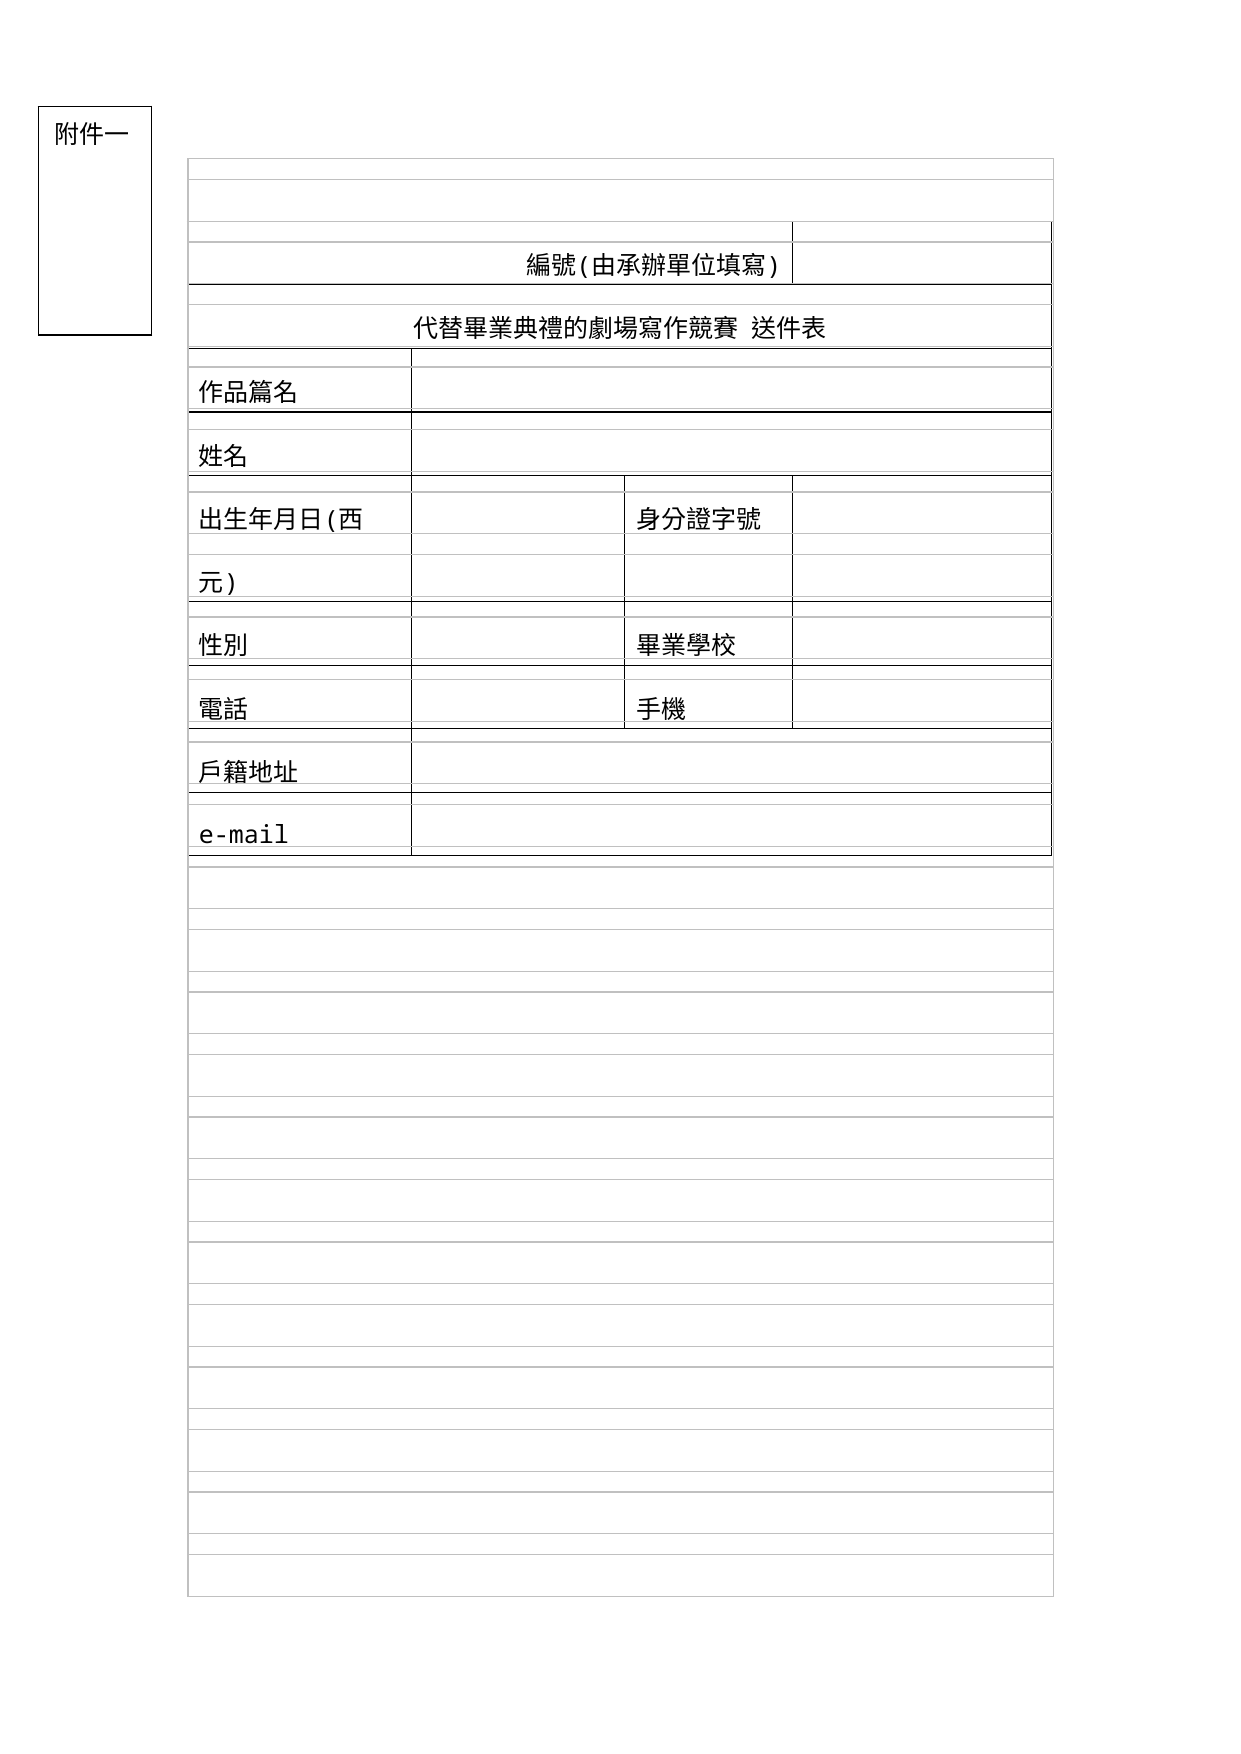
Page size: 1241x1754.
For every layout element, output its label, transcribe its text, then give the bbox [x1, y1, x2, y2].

table_cell [412, 743, 1051, 783]
table_cell [793, 666, 1051, 679]
table_cell 元) [189, 555, 411, 596]
table_header 編號(由承辦單位填寫) [39, 107, 151, 334]
table_cell [189, 602, 411, 616]
table_cell [625, 534, 792, 554]
table_cell [412, 659, 624, 664]
table_cell [793, 680, 1051, 721]
table_cell 電話 [189, 680, 411, 721]
table_cell 作品篇名 [189, 368, 411, 408]
table_cell [793, 722, 1051, 728]
table_cell 性別 [189, 618, 411, 658]
table_cell [189, 659, 411, 664]
table_cell [189, 784, 411, 792]
table_cell [625, 722, 792, 728]
table_cell 身分證字號 [625, 493, 792, 533]
table_header 編號(由承辦單位填寫) [189, 222, 792, 241]
table_cell [793, 659, 1051, 664]
table_header 編號(由承辦單位填寫) [189, 243, 792, 283]
table_cell [412, 493, 624, 533]
table_cell [793, 602, 1051, 616]
table_cell [793, 555, 1051, 596]
table_cell [189, 729, 411, 741]
table_cell [412, 680, 624, 721]
table_cell 代替畢業典禮的劇場寫作競賽 送件表 [189, 305, 1051, 346]
table_cell [412, 618, 624, 658]
table_cell [625, 666, 792, 679]
table_cell [412, 793, 1051, 804]
table_cell [412, 476, 624, 491]
table_cell [412, 430, 1051, 471]
table_cell [412, 722, 624, 728]
table_cell [793, 476, 1051, 491]
table_cell 出生年月日(西 [189, 493, 411, 533]
table_cell [793, 597, 1051, 601]
table_cell [412, 597, 624, 601]
table_cell [412, 368, 1051, 408]
table_cell [189, 597, 411, 601]
table_cell [412, 666, 624, 679]
table_cell [189, 793, 411, 804]
table_cell [189, 722, 411, 728]
table_cell [793, 493, 1051, 533]
table_cell [793, 618, 1051, 658]
table_cell [189, 476, 411, 491]
table_cell [793, 534, 1051, 554]
table_cell [189, 285, 1051, 304]
table_cell [412, 729, 1051, 741]
table_cell [625, 602, 792, 616]
table_cell 手機 [625, 680, 792, 721]
table_cell [189, 534, 411, 554]
table_cell [412, 805, 1051, 846]
table_cell [189, 413, 411, 429]
table_cell [625, 659, 792, 664]
table_cell 姓名 [189, 430, 411, 471]
table_cell [625, 597, 792, 601]
table_header [793, 222, 1051, 241]
table_cell [412, 784, 1051, 792]
table_cell [412, 413, 1051, 429]
table_cell [412, 847, 1051, 855]
table_cell e-mail [189, 805, 411, 846]
table_cell 畢業學校 [625, 618, 792, 658]
table_cell [412, 555, 624, 596]
table_cell [189, 847, 411, 855]
table_cell [189, 349, 411, 366]
table_cell [625, 476, 792, 491]
table_cell [412, 349, 1051, 366]
table_cell [412, 534, 624, 554]
table_cell [412, 602, 624, 616]
table_cell [625, 555, 792, 596]
table_cell 戶籍地址 [189, 743, 411, 783]
table_cell [189, 666, 411, 679]
table_header [793, 243, 1051, 283]
